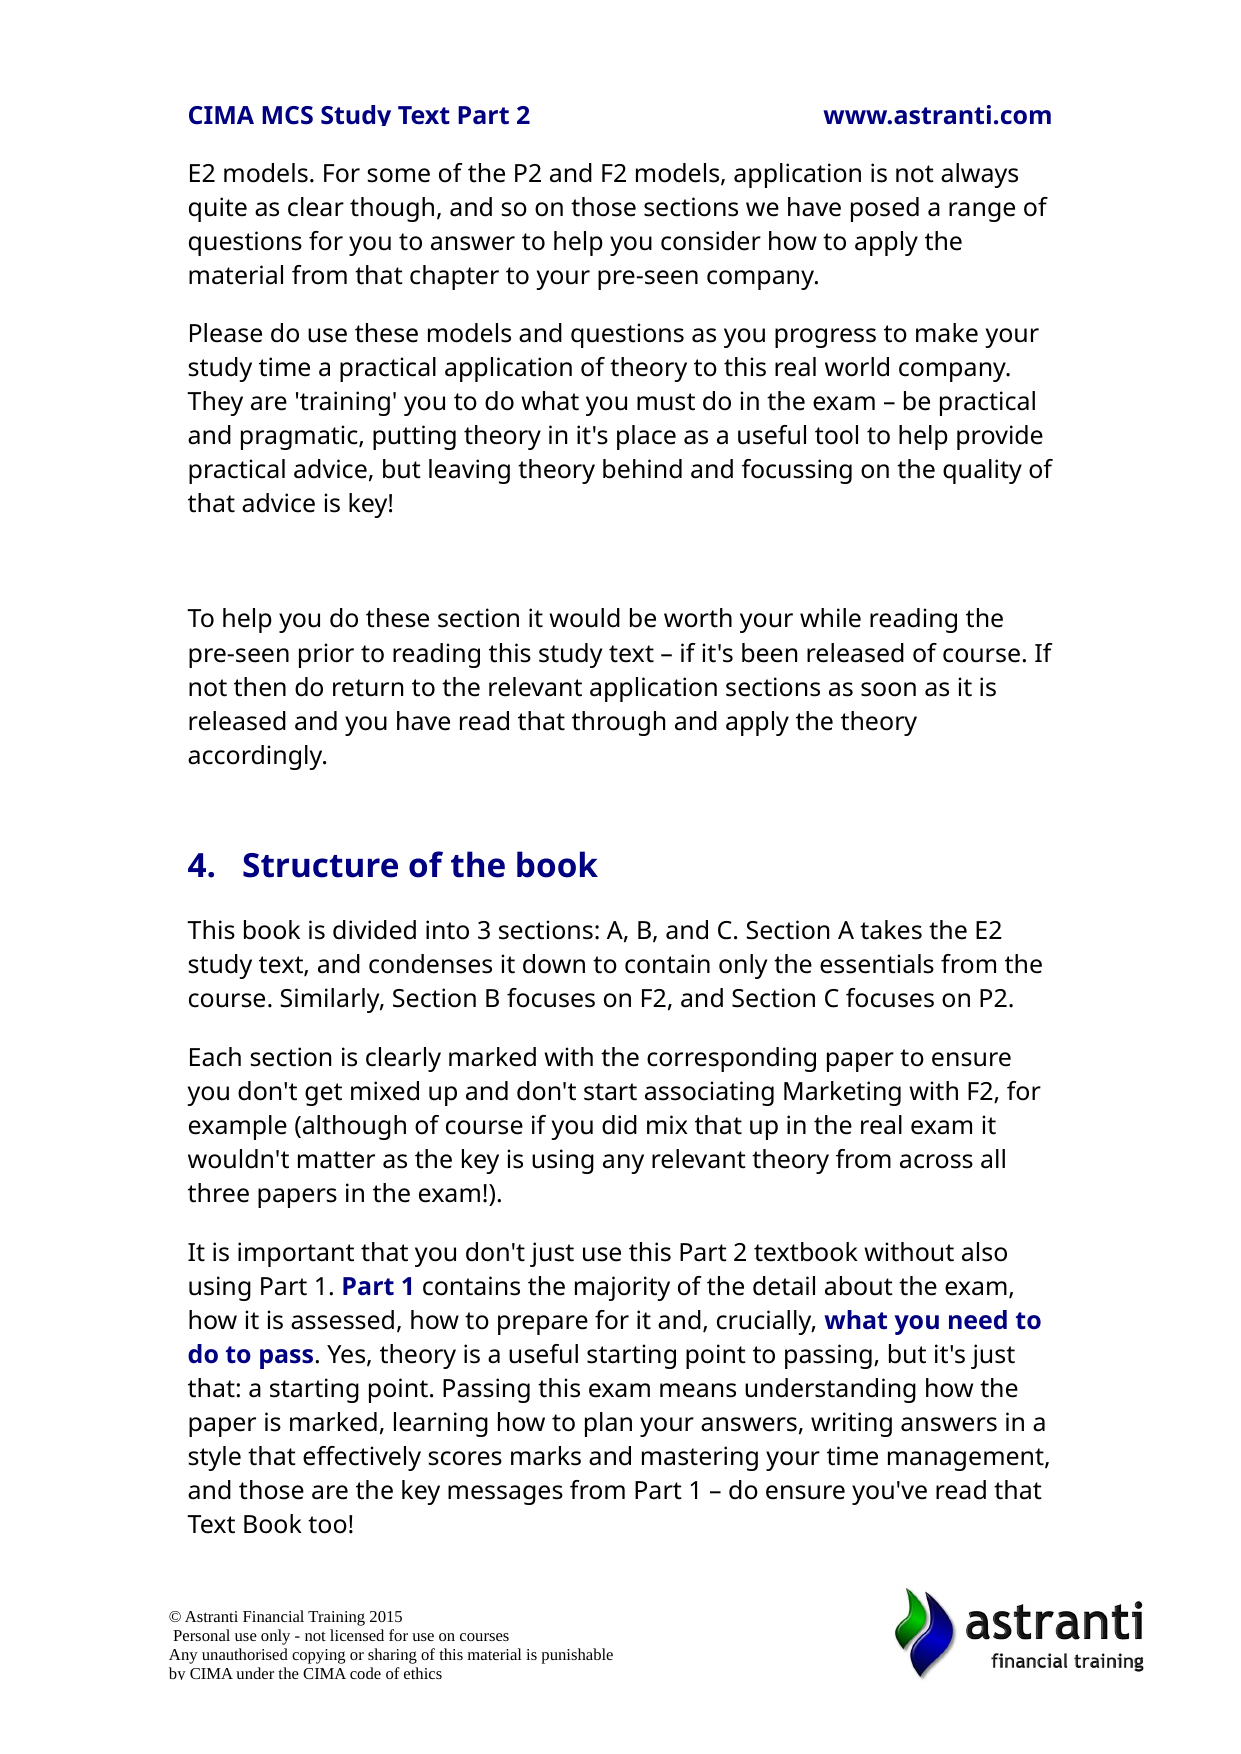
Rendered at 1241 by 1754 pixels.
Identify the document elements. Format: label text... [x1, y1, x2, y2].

picture [881, 1581, 1162, 1688]
subtitle 4. Structure of the book [187, 842, 1053, 888]
text Each section is clearly marked with the corresponding paper to ensure you don't get mixed up and don't start associating Marketing with F2, for example (although of course if you did mix that up in the real exam it wouldn't matter as the key is using any relevant theory from across all three papers in the exam!). [187, 1039, 1053, 1210]
text Please do use these models and questions as you progress to make your study time a practical application of theory to this real world company. They are 'training' you to do what you must do in the exam – be practical and pragmatic, putting theory in it's place as a useful tool to help provide practical advice, but leaving theory behind and focussing on the quality of that advice is key! [187, 315, 1053, 520]
text To help you do these section it would be worth your while reading the pre-seen prior to reading this study text – if it's been released of course. If not then do return to the relevant application sections as soon as it is released and you have read that through and apply the theory accordingly. [187, 601, 1053, 771]
text E2 models. For some of the P2 and F2 models, application is not always quite as clear though, and so on those sections we have posed a range of questions for you to answer to help you consider how to apply the material from that chapter to your pre-seen company. [187, 156, 1053, 292]
text It is important that you don't just use this Part 2 textbook without also using Part 1. Part 1 contains the majority of the detail about the exam, how it is assessed, how to prepare for it and, crucially, what you need to do to pass. Yes, theory is a useful starting point to passing, but it's just that: a starting point. Passing this exam means understanding how the paper is marked, learning how to plan your answers, writing answers in a style that effectively scores marks and mastering your time management, and those are the key messages from Part 1 – do ensure you've read that Text Book too! [187, 1234, 1053, 1541]
text This book is divided into 3 sections: A, B, and C. Section A takes the E2 study text, and condenses it down to contain only the essentials from the course. Similarly, Section B focuses on F2, and Section C focuses on P2. [187, 912, 1053, 1015]
